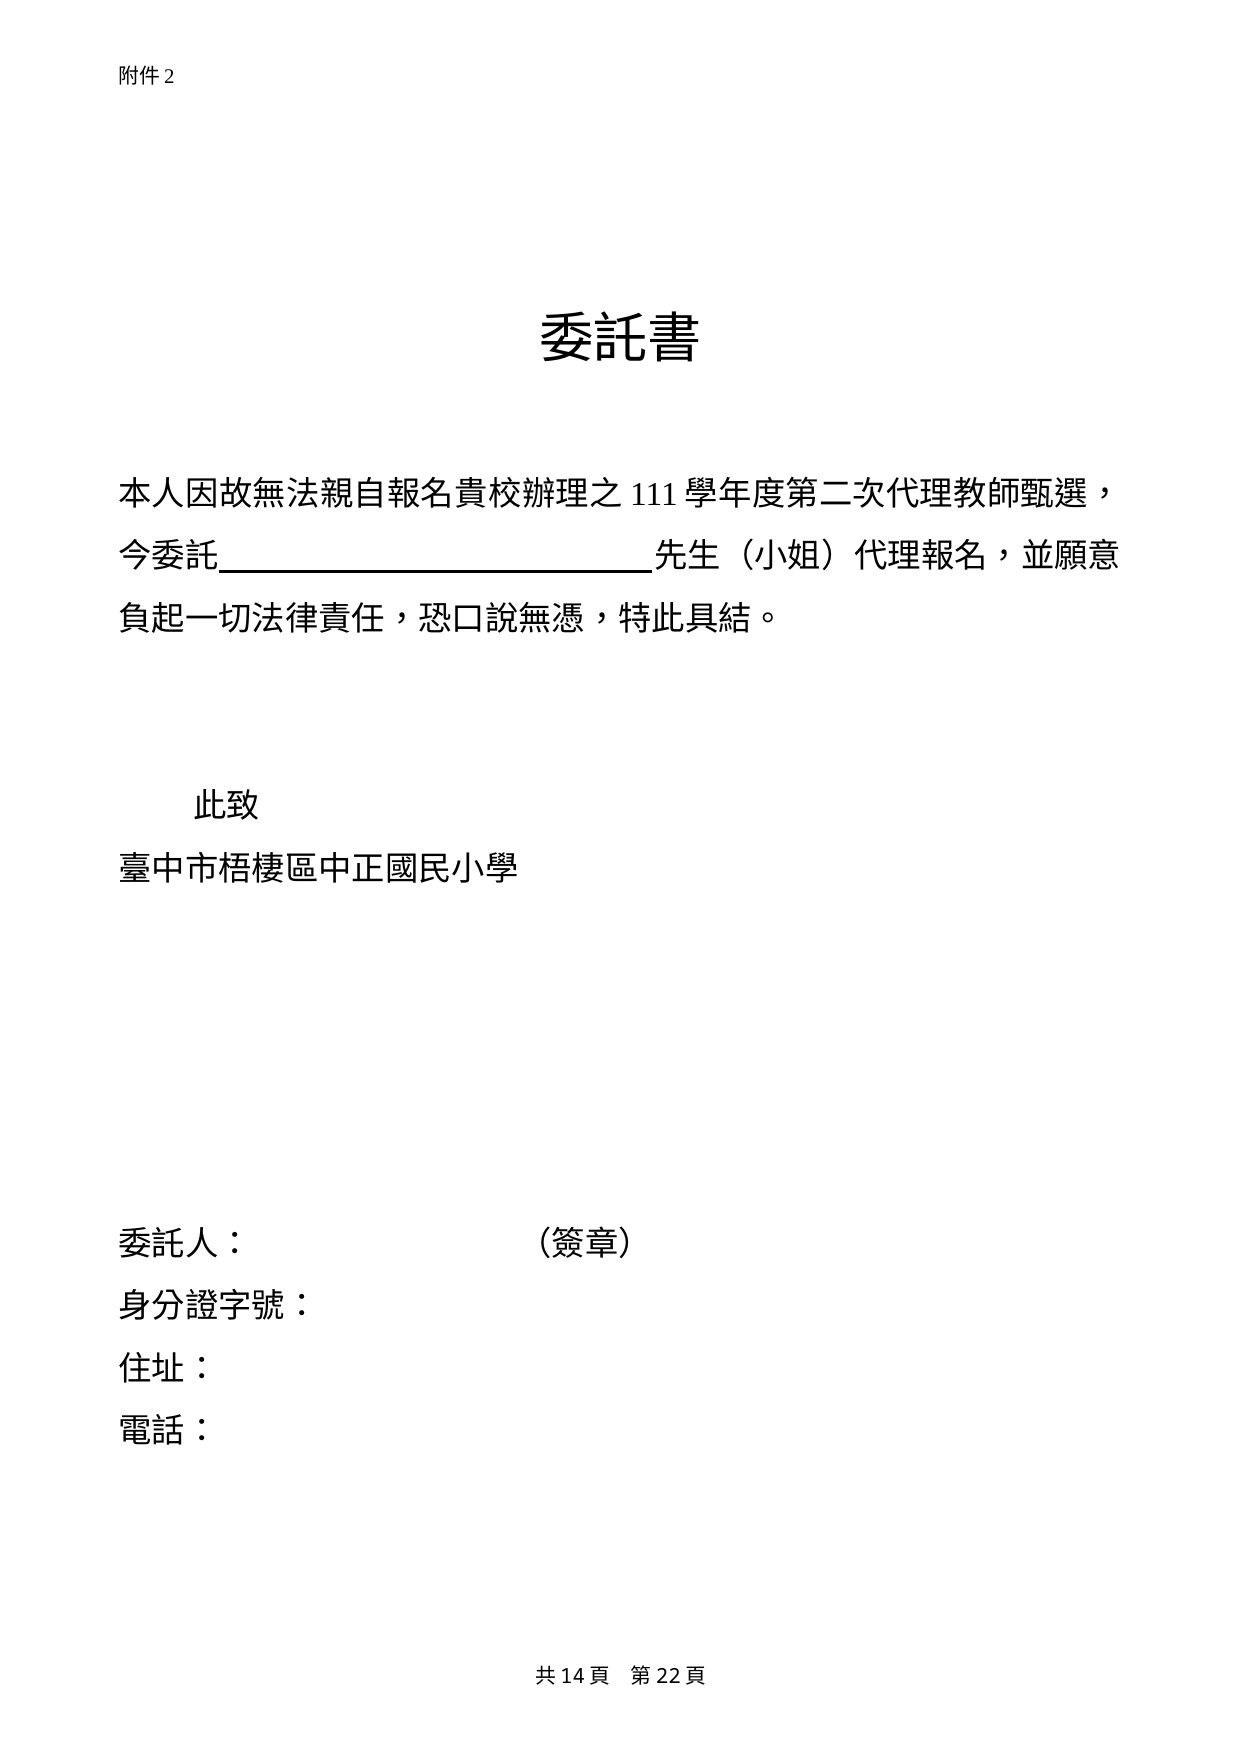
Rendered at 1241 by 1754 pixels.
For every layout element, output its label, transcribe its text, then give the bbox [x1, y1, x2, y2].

text 臺中市梧棲區中正國民小學 [118, 824, 1122, 886]
text 委託書 [118, 261, 1122, 386]
text 電話： [118, 1386, 1122, 1449]
text 本人因故無法親自報名貴校辦理之111學年度第二次代理教師甄選，今委託 先生（小姐）代理報名，並願意負起一切法律責任，恐口說無憑，特此具結。 [118, 449, 1122, 636]
text 委託人： （簽章） [118, 1199, 1122, 1261]
text 身分證字號： [118, 1261, 1122, 1324]
text 此致 [118, 761, 1122, 824]
text 住址： [118, 1324, 1122, 1386]
